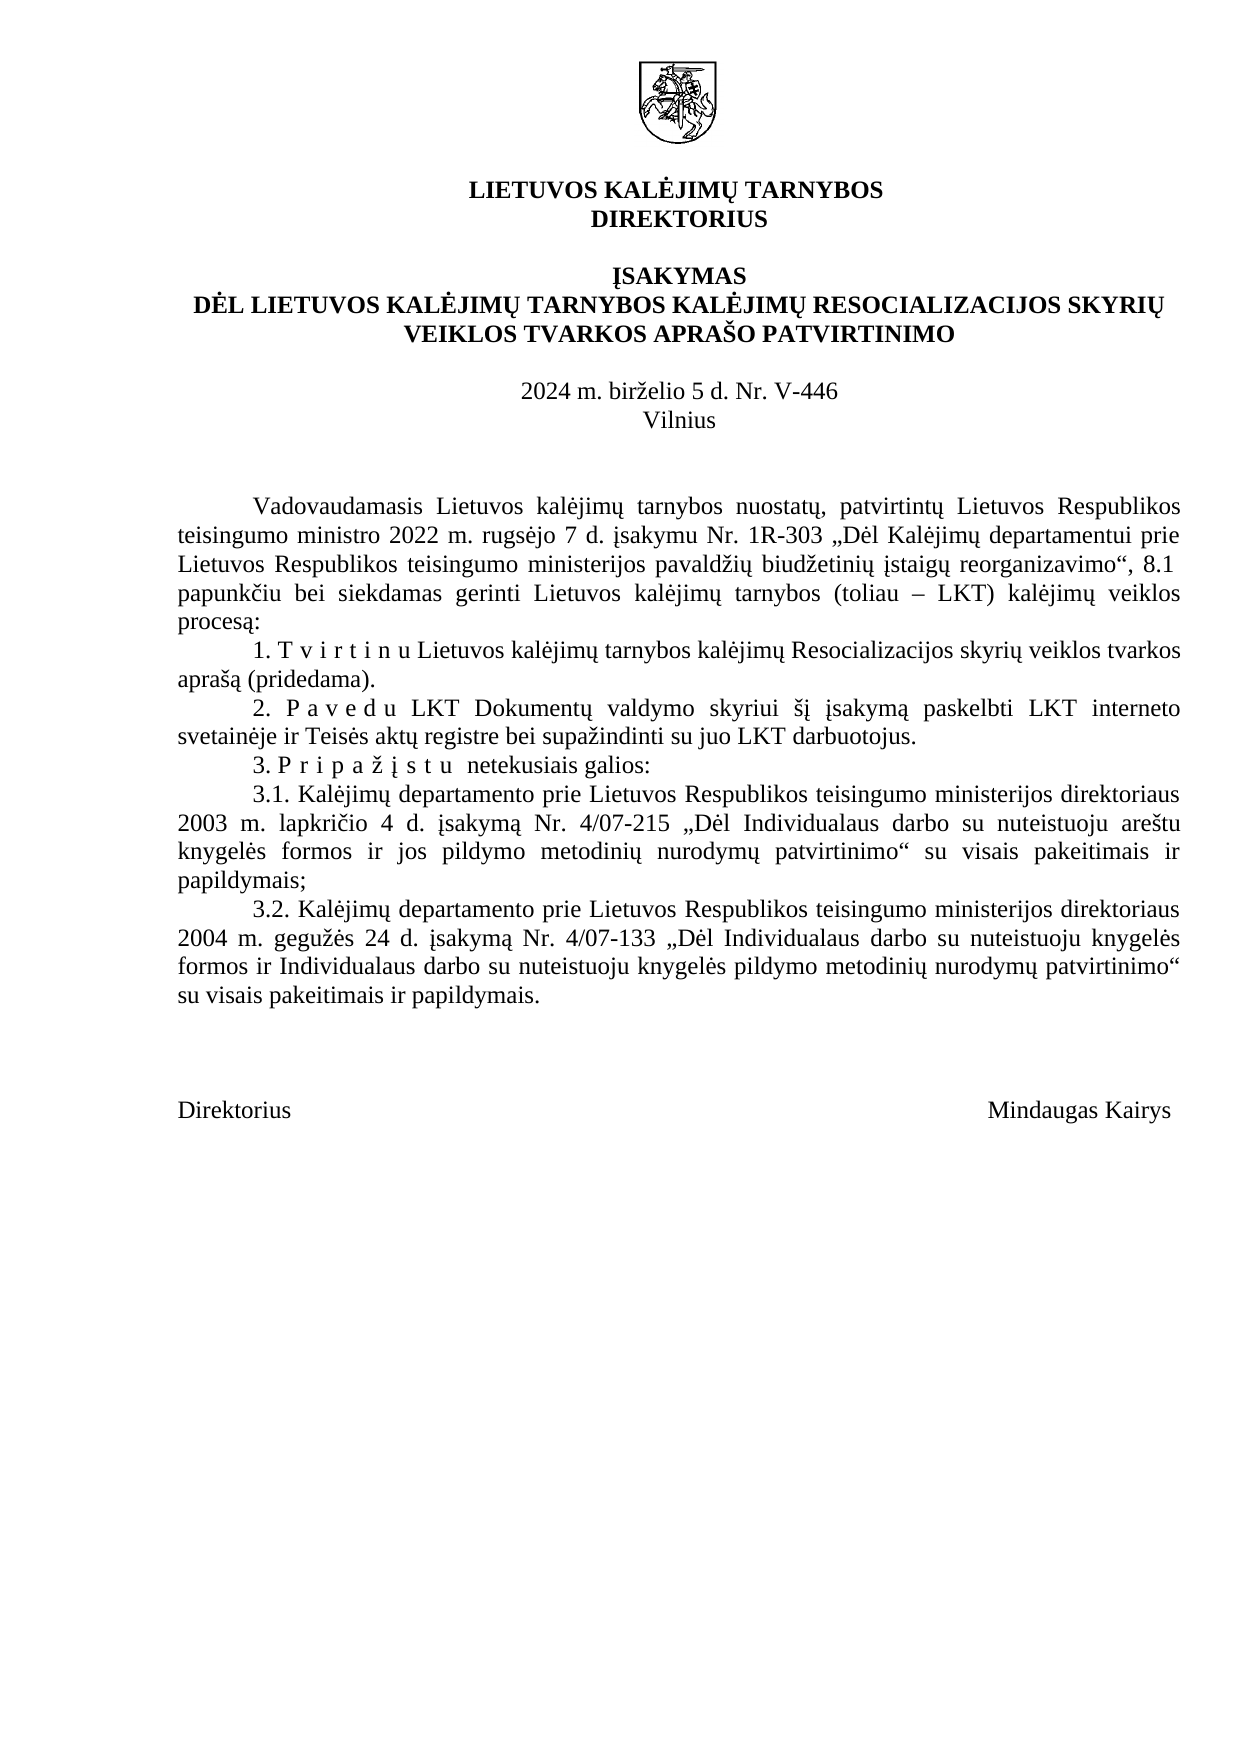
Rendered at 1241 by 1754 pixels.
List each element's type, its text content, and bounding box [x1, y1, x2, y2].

text ĮSAKYMAS [177, 261, 1181, 290]
subtitle LIETUVOS KALĖJIMŲ TARNYBOS [177, 175, 1181, 204]
text 3. Pripažįstu netekusiais galios: [177, 750, 1181, 779]
text Vilnius [177, 405, 1181, 434]
text Direktorius Mindaugas Kairys [177, 1095, 1181, 1124]
text 1. Tvirtinu Lietuvos kalėjimų tarnybos kalėjimų Resocializacijos skyrių veiklos tvarkos aprašą (pridedama). [177, 635, 1181, 693]
text 3.1. Kalėjimų departamento prie Lietuvos Respublikos teisingumo ministerijos direktoriaus 2003 m. lapkričio 4 d. įsakymą Nr. 4/07-215 „Dėl Individualaus darbo su nuteistuoju areštu knygelės formos ir jos pildymo metodinių nurodymų patvirtinimo“ su visais pakeitimais ir papildymais; [177, 779, 1181, 894]
text 3.2. Kalėjimų departamento prie Lietuvos Respublikos teisingumo ministerijos direktoriaus 2004 m. gegužės 24 d. įsakymą Nr. 4/07-133 „Dėl Individualaus darbo su nuteistuoju knygelės formos ir Individualaus darbo su nuteistuoju knygelės pildymo metodinių nurodymų patvirtinimo“ su visais pakeitimais ir papildymais. [177, 894, 1181, 1009]
text 2024 m. birželio 5 d. Nr. V-446 [177, 376, 1181, 405]
text 2. Pavedu LKT Dokumentų valdymo skyriui šį įsakymą paskelbti LKT interneto svetainėje ir Teisės aktų registre bei supažindinti su juo LKT darbuotojus. [177, 693, 1181, 750]
text DĖL LIETUVOS KALĖJIMŲ TARNYBOS KALĖJIMŲ RESOCIALIZACIJOS SKYRIŲ VEIKLOS TVARKOS APRAŠO PATVIRTINIMO [177, 290, 1181, 348]
text Vadovaudamasis Lietuvos kalėjimų tarnybos nuostatų, patvirtintų Lietuvos Respublikos teisingumo ministro 2022 m. rugsėjo 7 d. įsakymu Nr. 1R-303 „Dėl Kalėjimų departamentui prie Lietuvos Respublikos teisingumo ministerijos pavaldžių biudžetinių įstaigų reorganizavimo“, 8.1 papunkčiu bei siekdamas gerinti Lietuvos kalėjimų tarnybos (toliau – LKT) kalėjimų veiklos procesą: [177, 491, 1181, 635]
text DIREKTORIUS [177, 204, 1181, 233]
